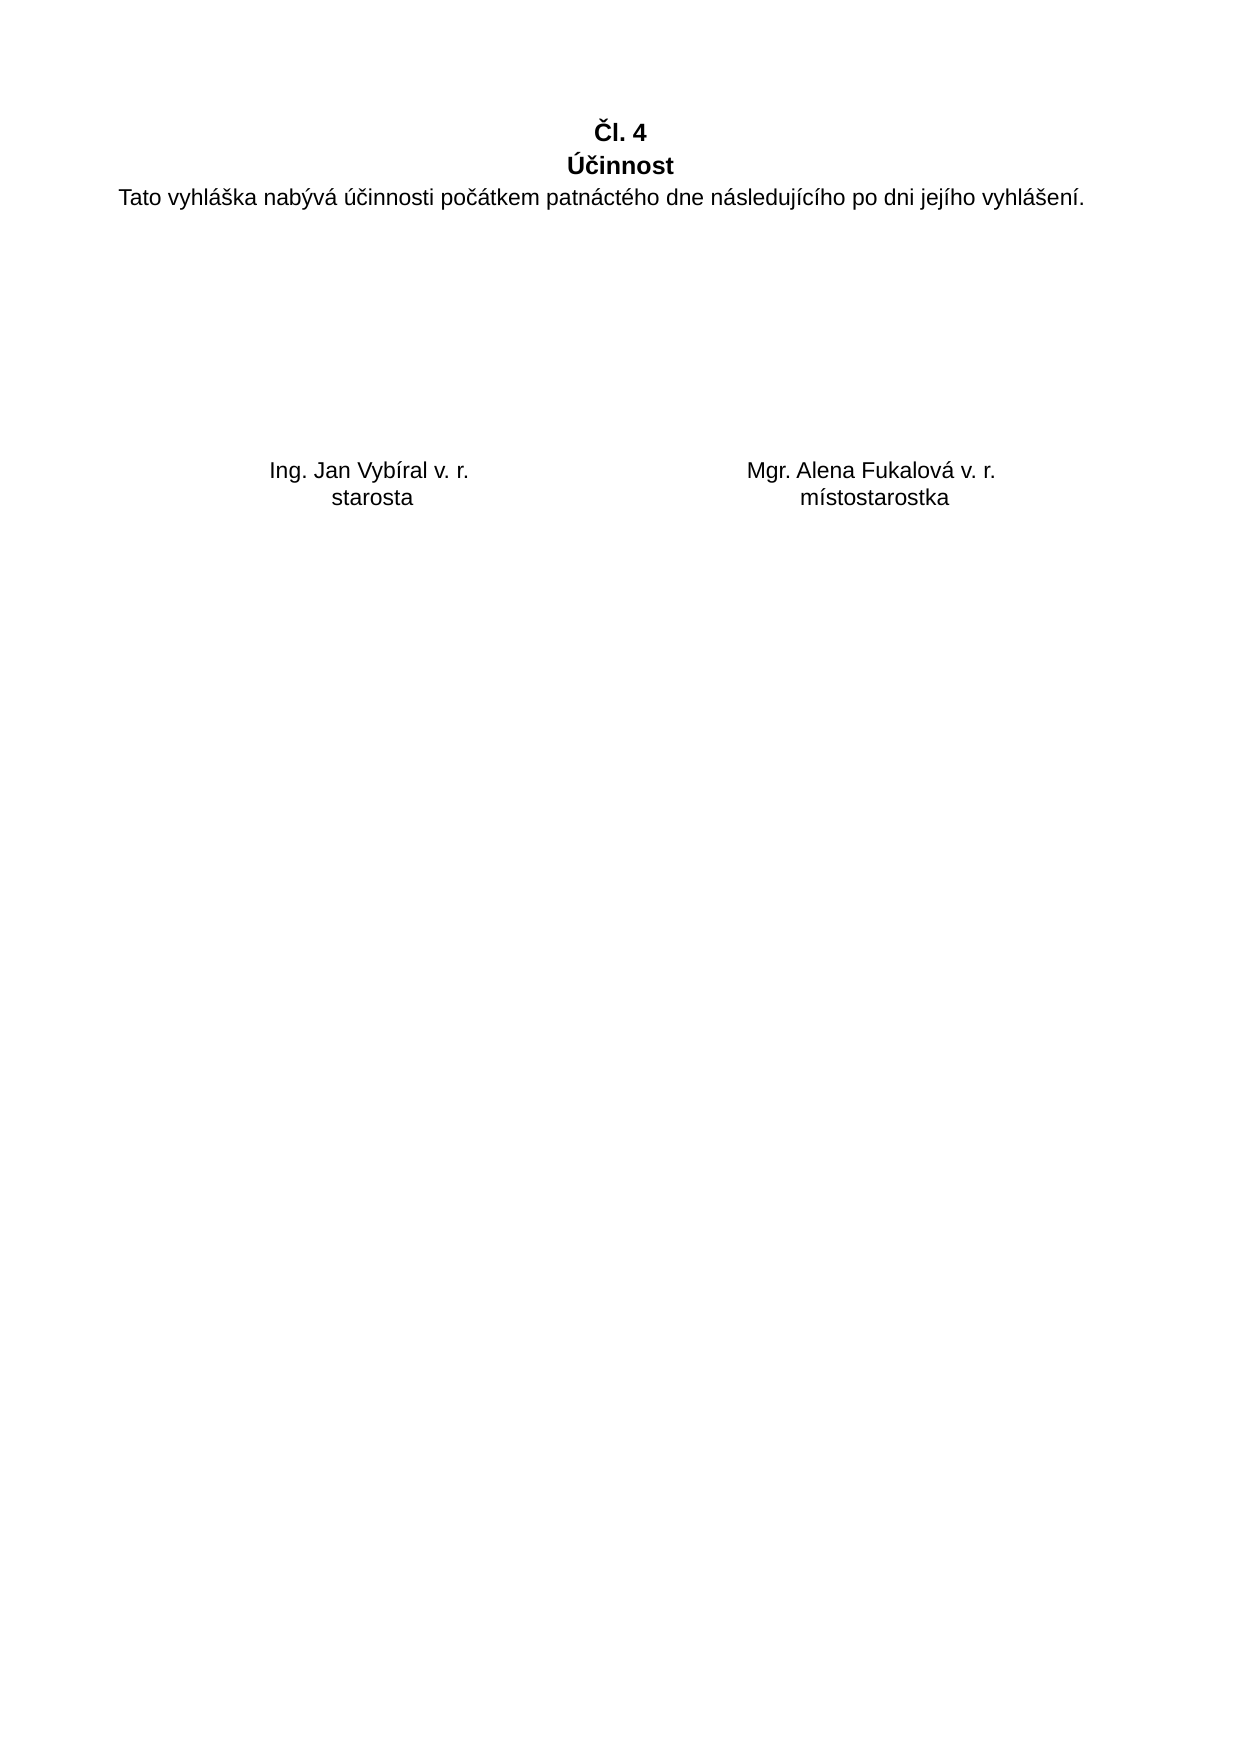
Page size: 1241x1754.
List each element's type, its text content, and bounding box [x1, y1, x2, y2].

subtitle Čl. 4 Účinnost [118, 118, 1122, 180]
table_header Ing. Jan Vybíral v. r. starosta [118, 398, 620, 516]
table_cell [620, 516, 1122, 634]
table_header Mgr. Alena Fukalová v. r. místostarostka [620, 398, 1122, 516]
table_cell [118, 516, 620, 634]
text Tato vyhláška nabývá účinnosti počátkem patnáctého dne následujícího po dni jejího vyhlášení. [118, 184, 1122, 211]
